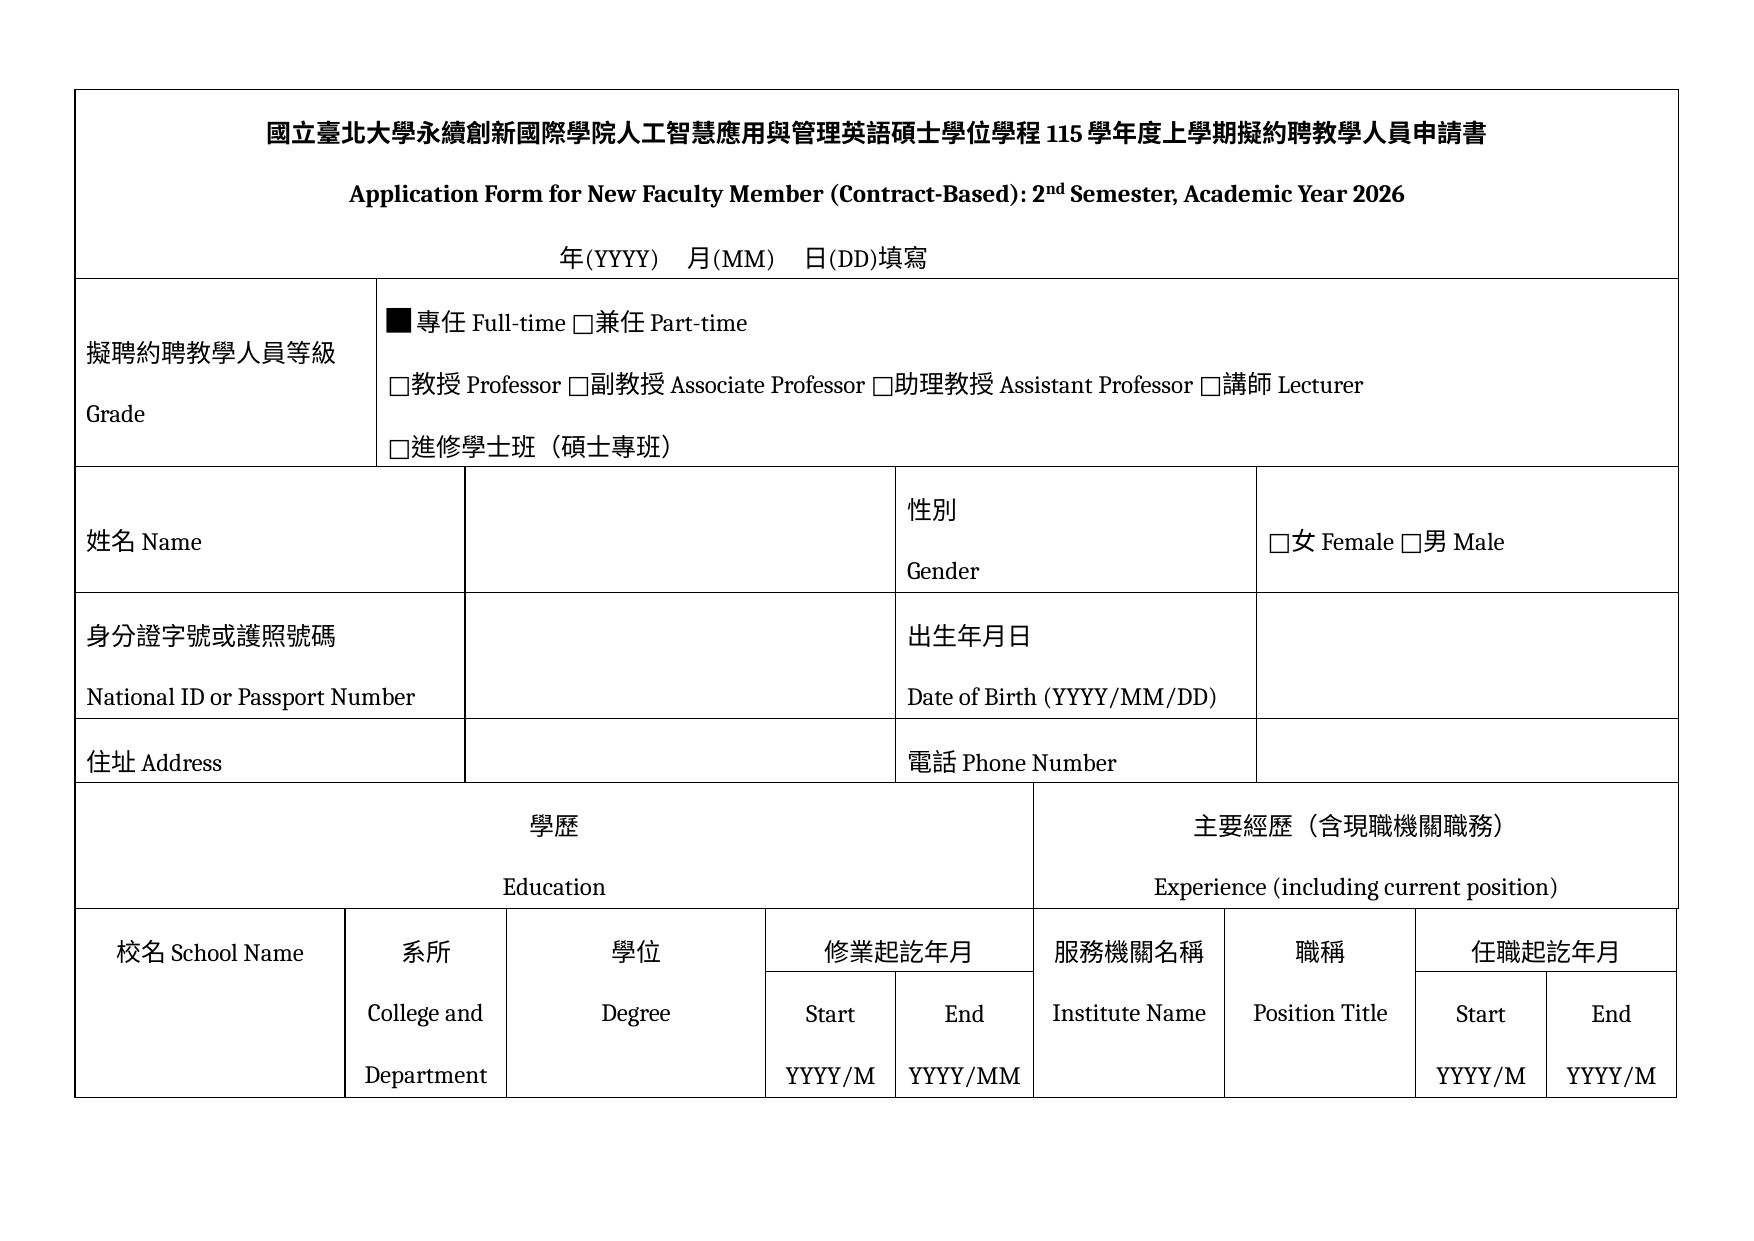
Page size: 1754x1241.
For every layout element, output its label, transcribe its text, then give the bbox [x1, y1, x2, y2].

table_cell 主要經歷（含現職機關職務） Experience (including current position) [1034, 783, 1678, 908]
table_cell 系所 College and Department [346, 909, 506, 1097]
table_cell 校名School Name [76, 909, 344, 1097]
table_cell 擬聘約聘教學人員等級Grade [76, 279, 376, 466]
table_cell 任職起訖年月 [1416, 909, 1676, 971]
table_cell 專任Full-time □兼任Part-time □教授Professor □副教授Associate Professor □助理教授Assistant Professor □講師Lecturer □進修學士班（碩士專班） [377, 279, 1678, 466]
table_cell [466, 719, 895, 782]
table_cell End YYYY/MM [896, 972, 1033, 1097]
table_header 國立臺北大學永續創新國際學院人工智慧應用與管理英語碩士學位學程115學年度上學期擬約聘教學人員申請書 Application Form for New Faculty Member (Contract-Based): 2nd Semester, Academic Year 2026 年(YYYY) 月(MM) 日(DD)填寫 [76, 90, 1678, 277]
table_cell □女Female □男Male [1257, 467, 1678, 592]
table_cell End YYYY/M [1547, 972, 1676, 1097]
table_cell 修業起訖年月 [766, 909, 1033, 971]
table_cell 出生年月日 Date of Birth (YYYY/MM/DD) [896, 593, 1256, 718]
table_cell Start YYYY/M [1416, 972, 1546, 1097]
table_cell 電話Phone Number [896, 719, 1256, 782]
table_cell Start YYYY/M [766, 972, 895, 1097]
table_cell [1257, 593, 1678, 718]
table_cell 服務機關名稱 Institute Name [1034, 909, 1224, 1097]
table_cell 職稱 Position Title [1225, 909, 1415, 1097]
table_cell [466, 593, 895, 718]
table_cell [1257, 719, 1678, 782]
table_cell 住址Address [76, 719, 464, 782]
table_cell 身分證字號或護照號碼 National ID or Passport Number [76, 593, 464, 718]
table_cell 性別 Gender [896, 467, 1256, 592]
table_cell 姓名Name [76, 467, 464, 592]
table_cell 學歷 Education [76, 783, 1033, 908]
table_cell 學位 Degree [507, 909, 765, 1097]
table_cell [466, 467, 895, 592]
